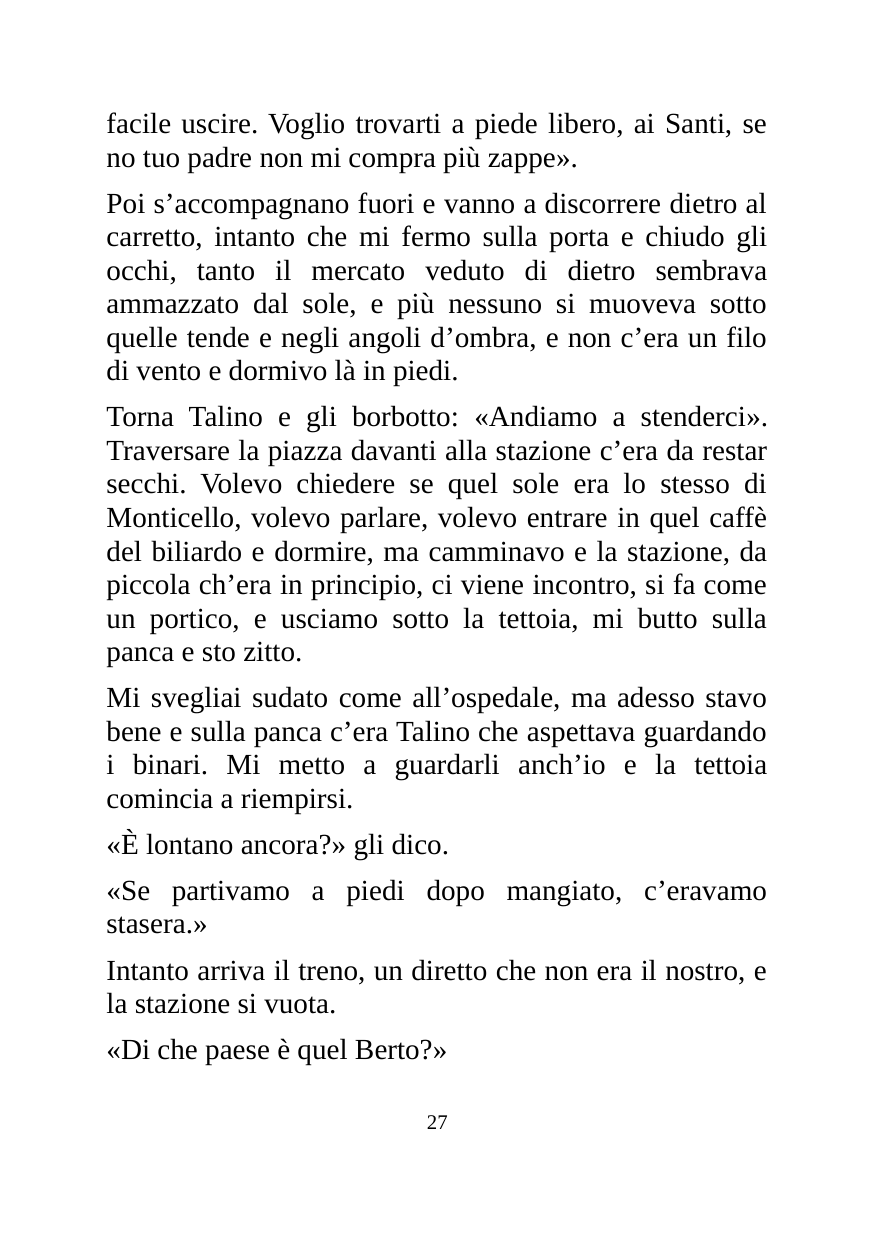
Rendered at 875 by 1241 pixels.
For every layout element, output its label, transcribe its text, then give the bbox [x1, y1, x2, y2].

text Poi s’accompagnano fuori e vanno a discorrere dietro al carretto, intanto che mi fermo sulla porta e chiudo gli occhi, tanto il mercato veduto di dietro sembrava ammazzato dal sole, e più nessuno si muoveva sotto quelle tende e negli angoli d’ombra, e non c’era un filo di vento e dormivo là in piedi. [106, 186, 768, 387]
text «È lontano ancora?» gli dico. [106, 827, 768, 861]
text «Se partivamo a piedi dopo mangiato, c’eravamo stasera.» [106, 873, 768, 940]
text Torna Talino e gli borbotto: «Andiamo a stenderci». Traversare la piazza davanti alla stazione c’era da restar secchi. Volevo chiedere se quel sole era lo stesso di Monticello, volevo parlare, volevo entrare in quel caffè del biliardo e dormire, ma camminavo e la stazione, da piccola ch’era in principio, ci viene incontro, si fa come un portico, e usciamo sotto la tettoia, mi butto sulla panca e sto zitto. [106, 399, 768, 668]
text Intanto arriva il treno, un diretto che non era il nostro, e la stazione si vuota. [106, 953, 768, 1020]
text «Di che paese è quel Berto?» [106, 1032, 768, 1066]
text facile uscire. Voglio trovarti a piede libero, ai Santi, se no tuo padre non mi compra più zappe». [106, 106, 768, 173]
text Mi svegliai sudato come all’ospedale, ma adesso stavo bene e sulla panca c’era Talino che aspettava guardando i binari. Mi metto a guardarli anch’io e la tettoia comincia a riempirsi. [106, 680, 768, 814]
